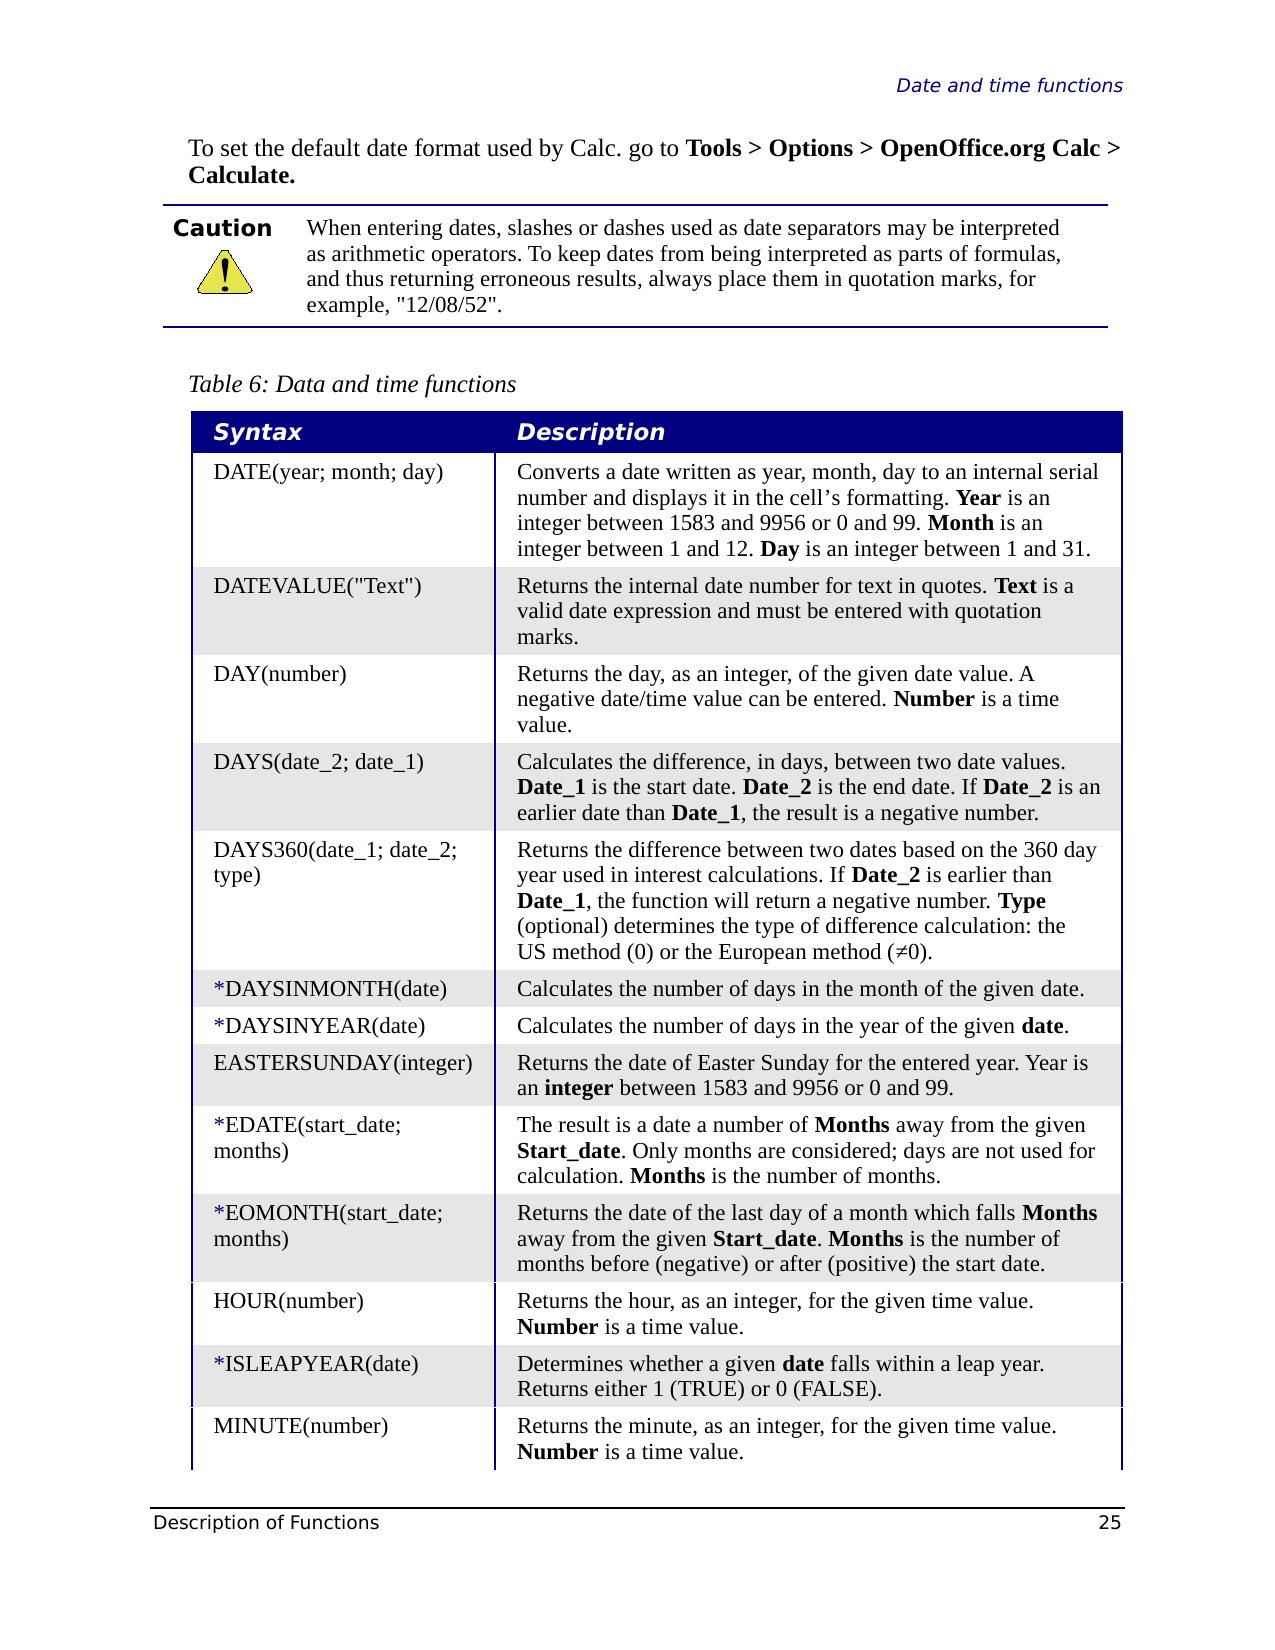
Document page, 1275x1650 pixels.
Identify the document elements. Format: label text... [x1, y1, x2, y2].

table_cell Returns the day, as an integer, of the given date value. A negative date/time value can be entered. Number is a time value. [496, 655, 1121, 743]
table_cell Calculates the number of days in the month of the given date. [496, 970, 1121, 1007]
table_cell Calculates the number of days in the year of the given date. [496, 1007, 1121, 1044]
table_cell Returns the minute, as an integer, for the given time value. Number is a time value. [496, 1408, 1121, 1470]
table_cell Converts a date written as year, month, day to an internal serial number and displays it in the cell’s formatting. Year is an integer between 1583 and 9956 or 0 and 99. Month is an integer between 1 and 12. Day is an integer between 1 and 31. [496, 453, 1121, 567]
table_cell Determines whether a given date falls within a leap year. Returns either 1 (TRUE) or 0 (FALSE). [496, 1345, 1121, 1407]
text Table 6: Data and time functions [188, 371, 1125, 398]
table_cell DATEVALUE("Text") [193, 567, 494, 655]
table_cell *DAYSINMONTH(date) [193, 970, 494, 1007]
table_cell Returns the internal date number for text in quotes. Text is a valid date expression and must be entered with quotation marks. [496, 567, 1121, 655]
table_cell DAYS(date_2; date_1) [193, 743, 494, 831]
table_cell *DAYSINYEAR(date) [193, 1007, 494, 1044]
table_cell Calculates the difference, in days, between two date values. Date_1 is the start date. Date_2 is the end date. If Date_2 is an earlier date than Date_1, the result is a negative number. [496, 743, 1121, 831]
table_cell *ISLEAPYEAR(date) [193, 1345, 494, 1407]
table_cell Returns the difference between two dates based on the 360 day year used in interest calculations. If Date_2 is earlier than Date_1, the function will return a negative number. Type (optional) determines the type of difference calculation: the US method (0) or the European method (≠0). [496, 831, 1121, 970]
table_header Syntax [193, 413, 494, 451]
table_cell DATE(year; month; day) [193, 453, 494, 567]
table_cell Returns the date of the last day of a month which falls Months away from the given Start_date. Months is the number of months before (negative) or after (positive) the start date. [496, 1194, 1121, 1282]
table_cell The result is a date a number of Months away from the given Start_date. Only months are considered; days are not used for calculation. Months is the number of months. [496, 1106, 1121, 1194]
text To set the default date format used by Calc. go to Tools > Options > OpenOffice.org Calc > Calculate. [188, 134, 1125, 189]
table_cell *EOMONTH(start_date; months) [193, 1194, 494, 1282]
table_header Caution [163, 206, 283, 326]
table_cell HOUR(number) [193, 1283, 494, 1345]
table_cell MINUTE(number) [193, 1408, 494, 1470]
table_cell DAYS360(date_1; date_2; type) [193, 831, 494, 970]
table_header When entering dates, slashes or dashes used as date separators may be interpreted as arithmetic operators. To keep dates from being interpreted as parts of formulas, and thus returning erroneous results, always place them in quotation marks, for example, "12/08/52". [283, 206, 1108, 326]
table_cell DAY(number) [193, 655, 494, 743]
table_cell *EDATE(start_date; months) [193, 1106, 494, 1194]
table_cell Returns the hour, as an integer, for the given time value. Number is a time value. [496, 1283, 1121, 1345]
table_cell Returns the date of Easter Sunday for the entered year. Year is an integer between 1583 and 9956 or 0 and 99. [496, 1044, 1121, 1106]
table_header Description [496, 413, 1121, 451]
table_cell EASTERSUNDAY(integer) [193, 1044, 494, 1106]
